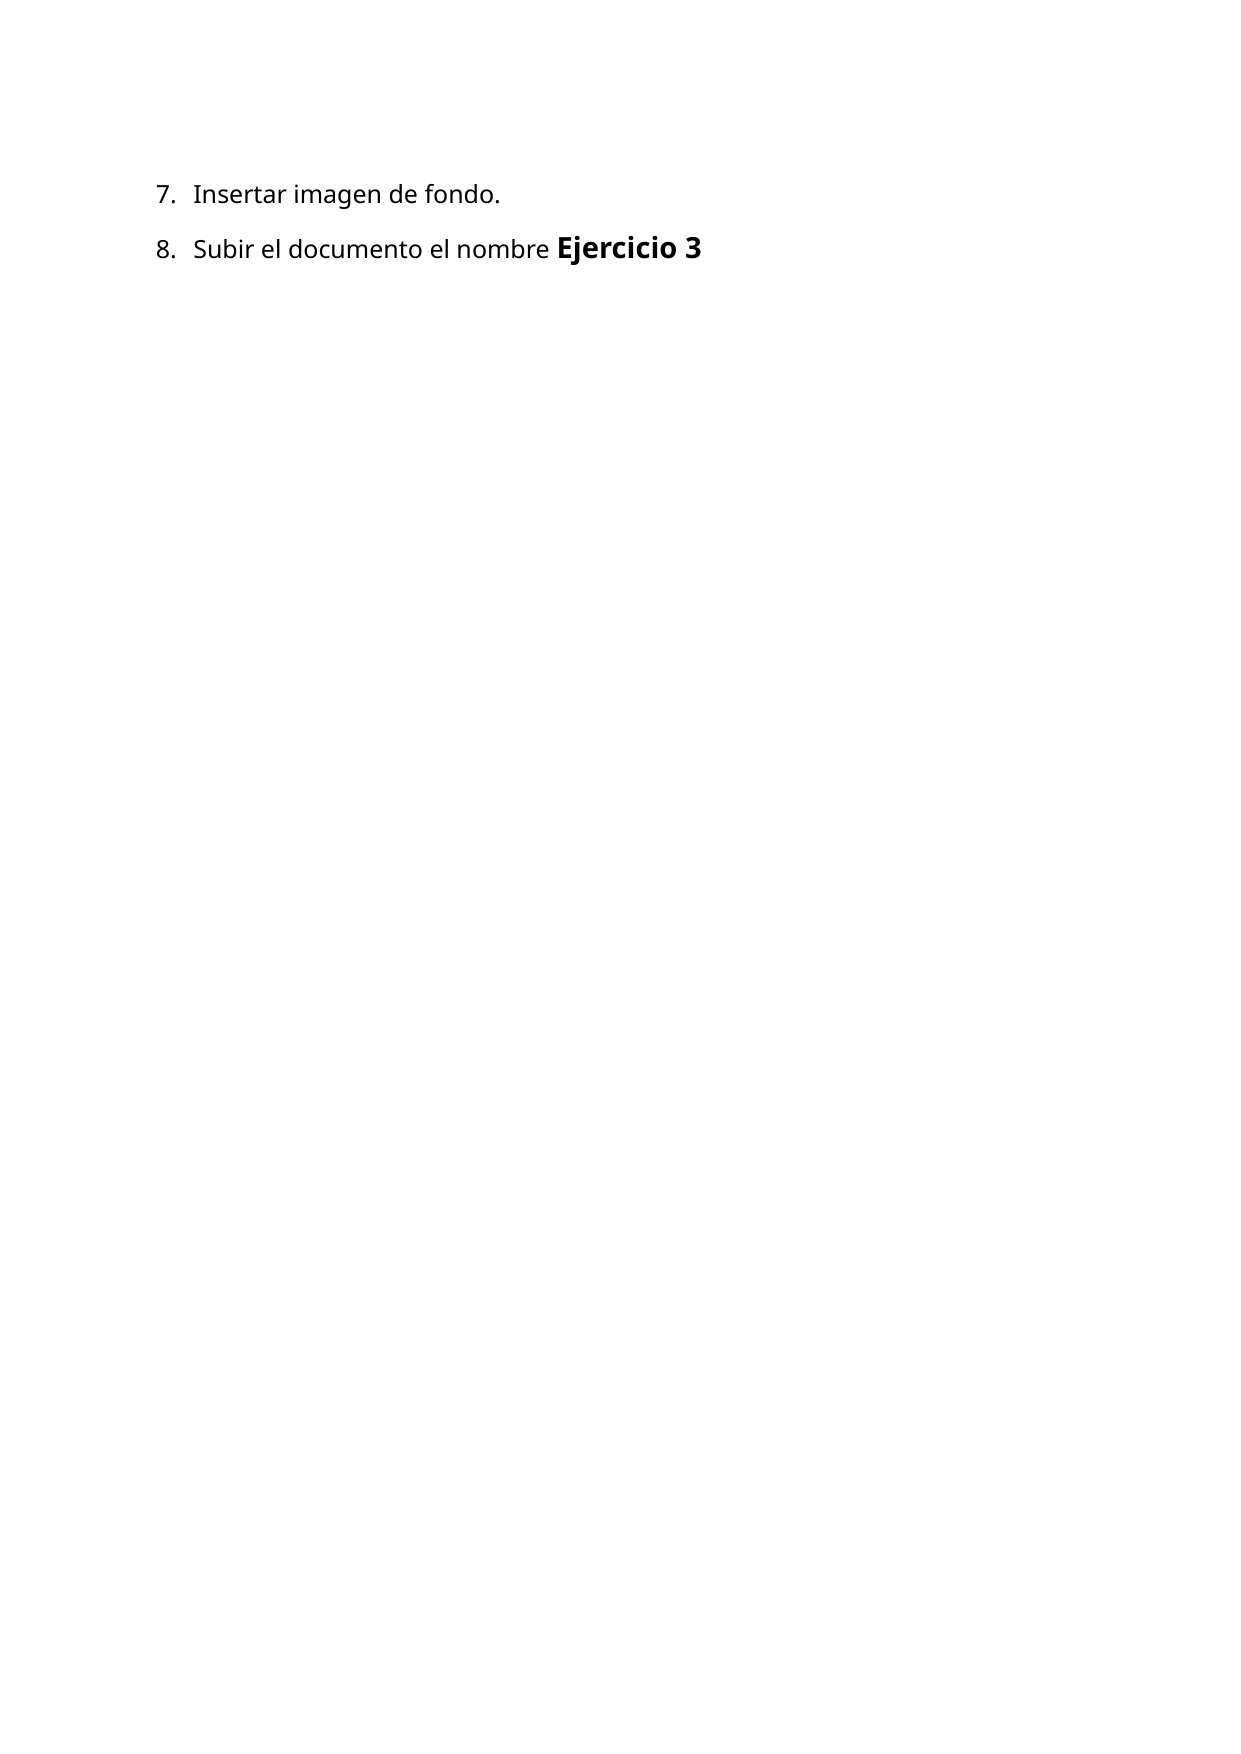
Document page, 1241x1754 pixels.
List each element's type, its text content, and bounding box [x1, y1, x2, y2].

list Subir el documento el nombre Ejercicio 3 [156, 227, 1122, 267]
list Insertar imagen de fondo. [156, 176, 1122, 210]
